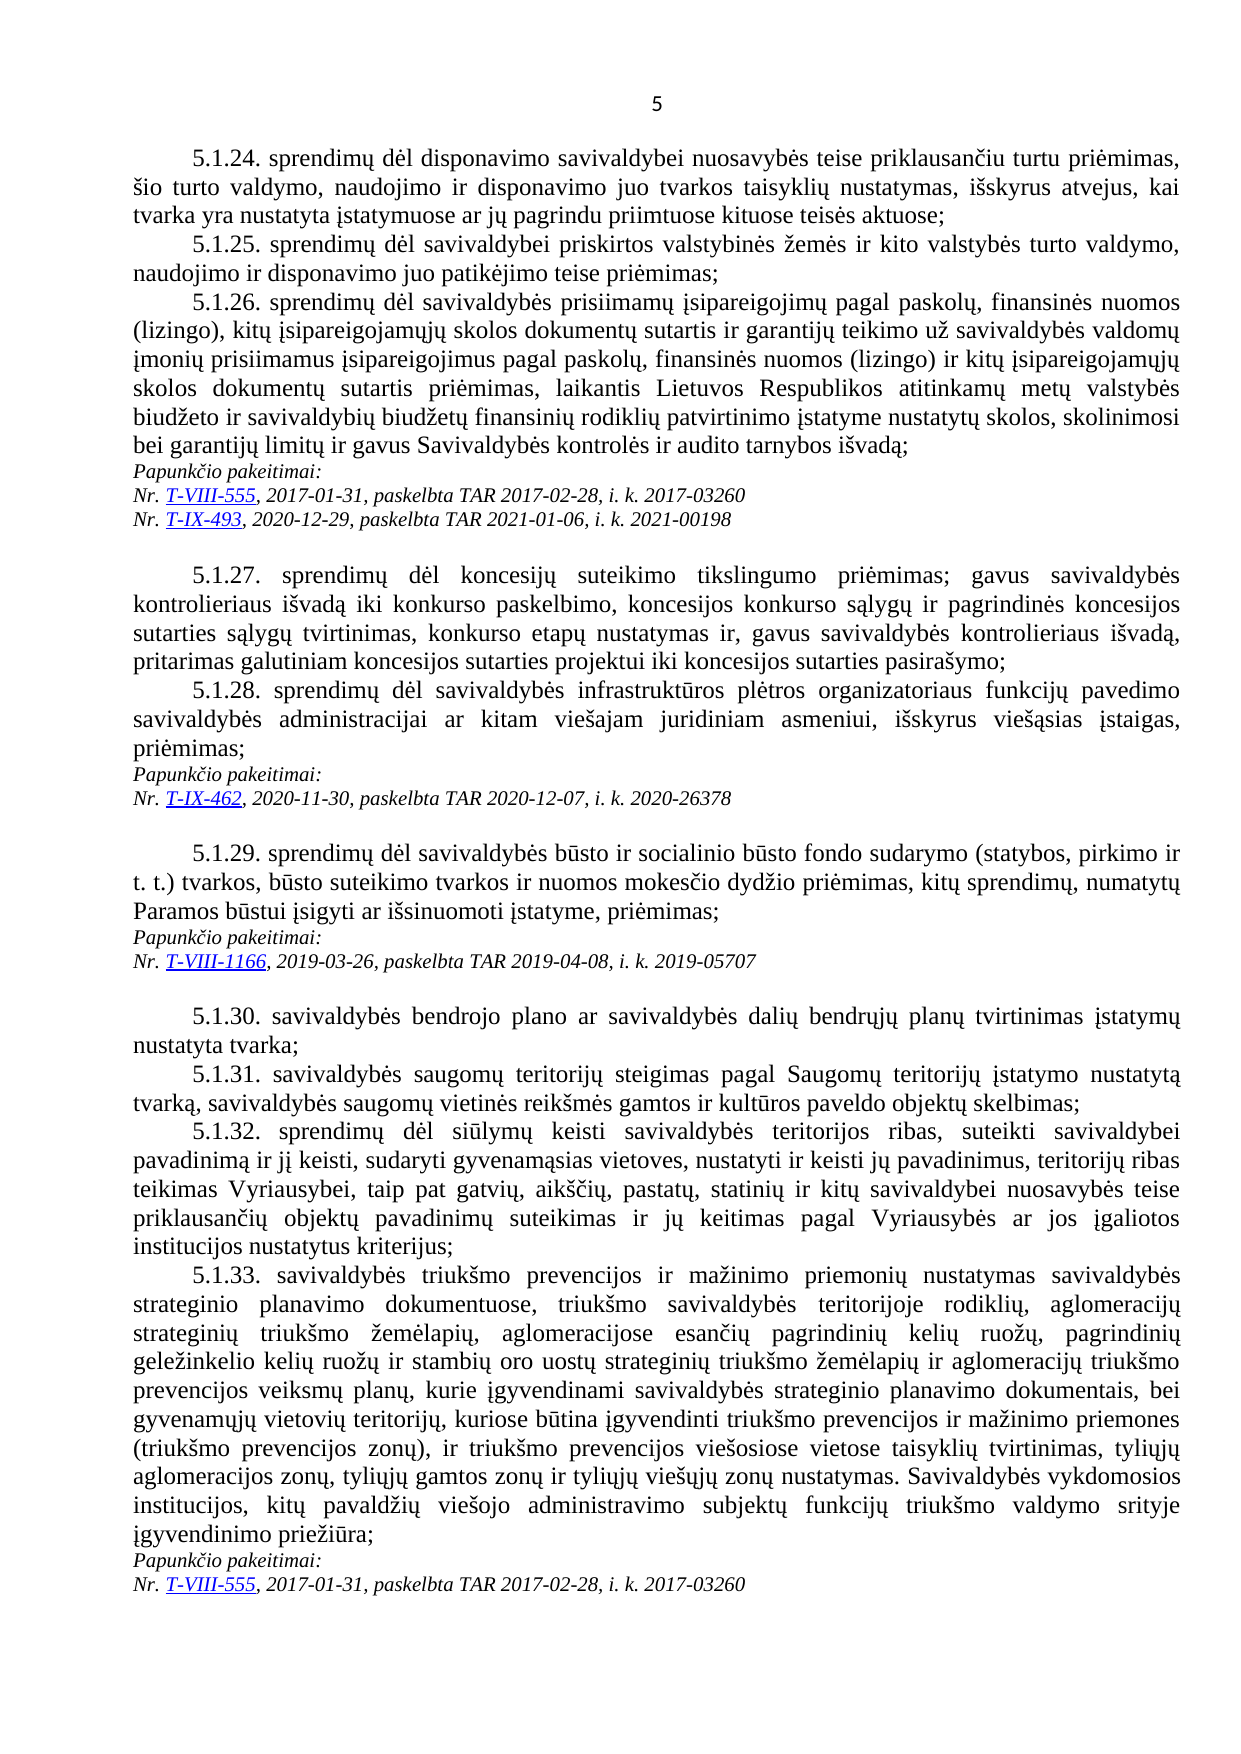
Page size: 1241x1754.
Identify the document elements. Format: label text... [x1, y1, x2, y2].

text 5.1.32. sprendimų dėl siūlymų keisti savivaldybės teritorijos ribas, suteikti savivaldybei pavadinimą ir jį keisti, sudaryti gyvenamąsias vietoves, nustatyti ir keisti jų pavadinimus, teritorijų ribas teikimas Vyriausybei, taip pat gatvių, aikščių, pastatų, statinių ir kitų savivaldybei nuosavybės teise priklausančių objektų pavadinimų suteikimas ir jų keitimas pagal Vyriausybės ar jos įgaliotos institucijos nustatytus kriterijus; [133, 1116, 1181, 1260]
text 5.1.30. savivaldybės bendrojo plano ar savivaldybės dalių bendrųjų planų tvirtinimas įstatymų nustatyta tvarka; [133, 1001, 1181, 1059]
text Nr. T-VIII-1166, 2019-03-26, paskelbta TAR 2019-04-08, i. k. 2019-05707 [133, 949, 1181, 973]
text 5.1.27. sprendimų dėl koncesijų suteikimo tikslingumo priėmimas; gavus savivaldybės kontrolieriaus išvadą iki konkurso paskelbimo, koncesijos konkurso sąlygų ir pagrindinės koncesijos sutarties sąlygų tvirtinimas, konkurso etapų nustatymas ir, gavus savivaldybės kontrolieriaus išvadą, pritarimas galutiniam koncesijos sutarties projektui iki koncesijos sutarties pasirašymo; [133, 560, 1181, 675]
text Papunkčio pakeitimai: [133, 459, 1181, 483]
text 5.1.29. sprendimų dėl savivaldybės būsto ir socialinio būsto fondo sudarymo (statybos, pirkimo ir t. t.) tvarkos, būsto suteikimo tvarkos ir nuomos mokesčio dydžio priėmimas, kitų sprendimų, numatytų Paramos būstui įsigyti ar išsinuomoti įstatyme, priėmimas; [133, 838, 1181, 924]
text 5.1.24. sprendimų dėl disponavimo savivaldybei nuosavybės teise priklausančiu turtu priėmimas, šio turto valdymo, naudojimo ir disponavimo juo tvarkos taisyklių nustatymas, išskyrus atvejus, kai tvarka yra nustatyta įstatymuose ar jų pagrindu priimtuose kituose teisės aktuose; [133, 143, 1181, 229]
text Nr. T-VIII-555, 2017-01-31, paskelbta TAR 2017-02-28, i. k. 2017-03260 [133, 1572, 1181, 1596]
text Nr. T-VIII-555, 2017-01-31, paskelbta TAR 2017-02-28, i. k. 2017-03260 [133, 483, 1181, 507]
text Nr. T-IX-493, 2020-12-29, paskelbta TAR 2021-01-06, i. k. 2021-00198 [133, 507, 1181, 531]
text 5.1.26. sprendimų dėl savivaldybės prisiimamų įsipareigojimų pagal paskolų, finansinės nuomos (lizingo), kitų įsipareigojamųjų skolos dokumentų sutartis ir garantijų teikimo už savivaldybės valdomų įmonių prisiimamus įsipareigojimus pagal paskolų, finansinės nuomos (lizingo) ir kitų įsipareigojamųjų skolos dokumentų sutartis priėmimas, laikantis Lietuvos Respublikos atitinkamų metų valstybės biudžeto ir savivaldybių biudžetų finansinių rodiklių patvirtinimo įstatyme nustatytų skolos, skolinimosi bei garantijų limitų ir gavus Savivaldybės kontrolės ir audito tarnybos išvadą; [133, 287, 1181, 459]
text 5.1.31. savivaldybės saugomų teritorijų steigimas pagal Saugomų teritorijų įstatymo nustatytą tvarką, savivaldybės saugomų vietinės reikšmės gamtos ir kultūros paveldo objektų skelbimas; [133, 1059, 1181, 1116]
text Papunkčio pakeitimai: [133, 1548, 1181, 1572]
text 5.1.33. savivaldybės triukšmo prevencijos ir mažinimo priemonių nustatymas savivaldybės strateginio planavimo dokumentuose, triukšmo savivaldybės teritorijoje rodiklių, aglomeracijų strateginių triukšmo žemėlapių, aglomeracijose esančių pagrindinių kelių ruožų, pagrindinių geležinkelio kelių ruožų ir stambių oro uostų strateginių triukšmo žemėlapių ir aglomeracijų triukšmo prevencijos veiksmų planų, kurie įgyvendinami savivaldybės strateginio planavimo dokumentais, bei gyvenamųjų vietovių teritorijų, kuriose būtina įgyvendinti triukšmo prevencijos ir mažinimo priemones (triukšmo prevencijos zonų), ir triukšmo prevencijos viešosiose vietose taisyklių tvirtinimas, tyliųjų aglomeracijos zonų, tyliųjų gamtos zonų ir tyliųjų viešųjų zonų nustatymas. Savivaldybės vykdomosios institucijos, kitų pavaldžių viešojo administravimo subjektų funkcijų triukšmo valdymo srityje įgyvendinimo priežiūra; [133, 1260, 1181, 1548]
text Nr. T-IX-462, 2020-11-30, paskelbta TAR 2020-12-07, i. k. 2020-26378 [133, 786, 1181, 809]
text Papunkčio pakeitimai: [133, 761, 1181, 786]
text 5.1.25. sprendimų dėl savivaldybei priskirtos valstybinės žemės ir kito valstybės turto valdymo, naudojimo ir disponavimo juo patikėjimo teise priėmimas; [133, 229, 1181, 287]
text Papunkčio pakeitimai: [133, 924, 1181, 949]
text 5.1.28. sprendimų dėl savivaldybės infrastruktūros plėtros organizatoriaus funkcijų pavedimo savivaldybės administracijai ar kitam viešajam juridiniam asmeniui, išskyrus viešąsias įstaigas, priėmimas; [133, 675, 1181, 761]
